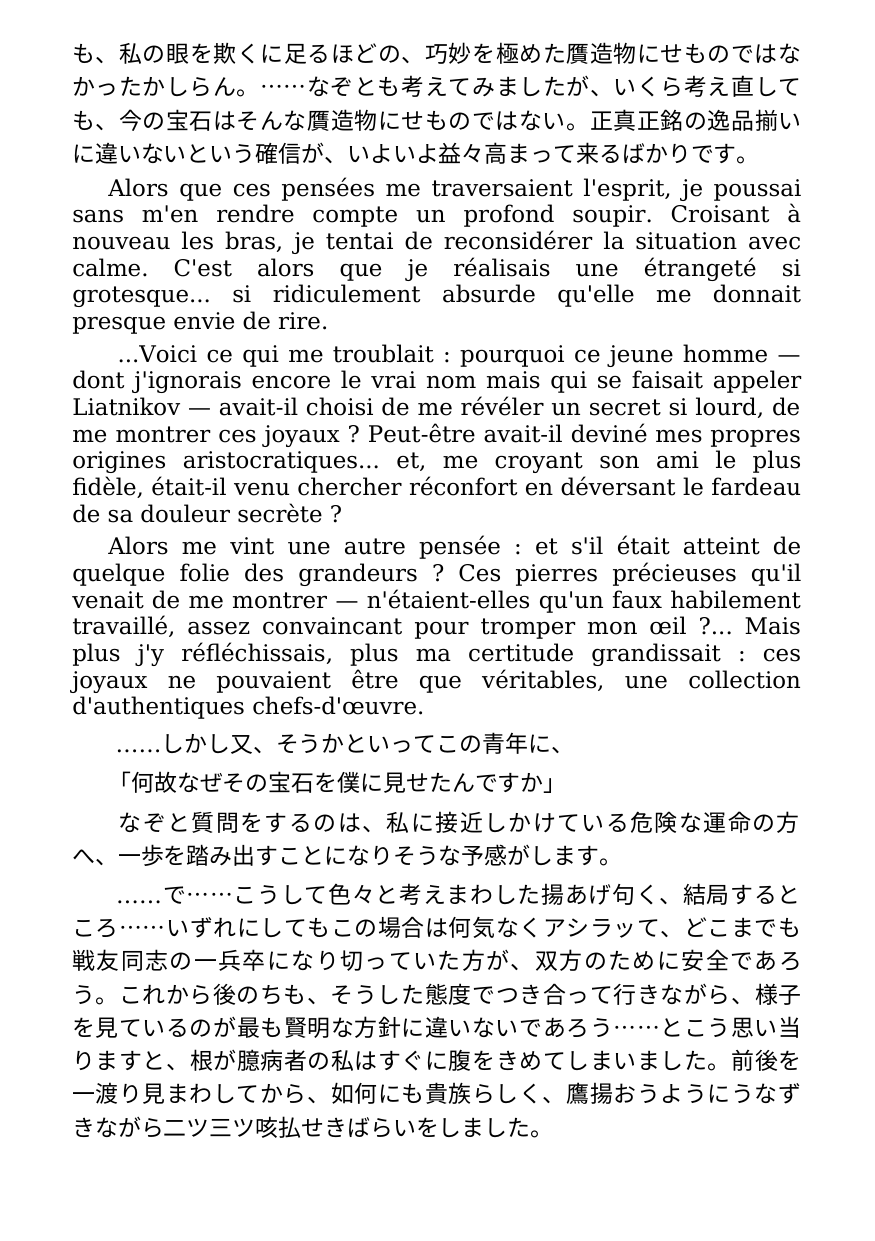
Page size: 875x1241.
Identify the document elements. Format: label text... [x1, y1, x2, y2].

text も、私の眼を欺くに足るほどの、巧妙を極めた贋造物にせものではなかったかしらん。……なぞとも考えてみましたが、いくら考え直しても、今の宝石はそんな贋造物にせものではない。正真正銘の逸品揃いに違いないという確信が、いよいよ益々高まって来るばかりです。 [72, 36, 802, 169]
text 「何故なぜその宝石を僕に見せたんですか」 [72, 765, 802, 798]
text ……で……こうして色々と考えまわした揚あげ句く、結局するところ……いずれにしてもこの場合は何気なくアシラッて、どこまでも戦友同志の一兵卒になり切っていた方が、双方のために安全であろう。これから後のちも、そうした態度でつき合って行きながら、様子を見ているのが最も賢明な方針に違いないであろう……とこう思い当りますと、根が臆病者の私はすぐに腹をきめてしまいました。前後を一渡り見まわしてから、如何にも貴族らしく、鷹揚おうようにうなずきながら二ツ三ツ咳払せきばらいをしました。 [72, 877, 802, 1143]
text ...Voici ce qui me troublait : pourquoi ce jeune homme — dont j'ignorais encore le vrai nom mais qui se faisait appeler Liatnikov — avait-il choisi de me révéler un secret si lourd, de me montrer ces joyaux ? Peut-être avait-il deviné mes propres origines aristocratiques... et, me croyant son ami le plus fidèle, était-il venu chercher réconfort en déversant le fardeau de sa douleur secrète ? [72, 341, 802, 527]
text ……しかし又、そうかといってこの青年に、 [72, 726, 802, 759]
text Alors que ces pensées me traversaient l'esprit, je poussai sans m'en rendre compte un profond soupir. Croisant à nouveau les bras, je tentai de reconsidérer la situation avec calme. C'est alors que je réalisais une étrangeté si grotesque... si ridiculement absurde qu'elle me donnait presque envie de rire. [72, 175, 802, 335]
text なぞと質問をするのは、私に接近しかけている危険な運命の方へ、一歩を踏み出すことになりそうな予感がします。 [72, 804, 802, 871]
text Alors me vint une autre pensée : et s'il était atteint de quelque folie des grandeurs ? Ces pierres précieuses qu'il venait de me montrer — n'étaient-elles qu'un faux habilement travaillé, assez convaincant pour tromper mon œil ?... Mais plus j'y réfléchissais, plus ma certitude grandissait : ces joyaux ne pouvaient être que véritables, une collection d'authentiques chefs-d'œuvre. [72, 533, 802, 720]
